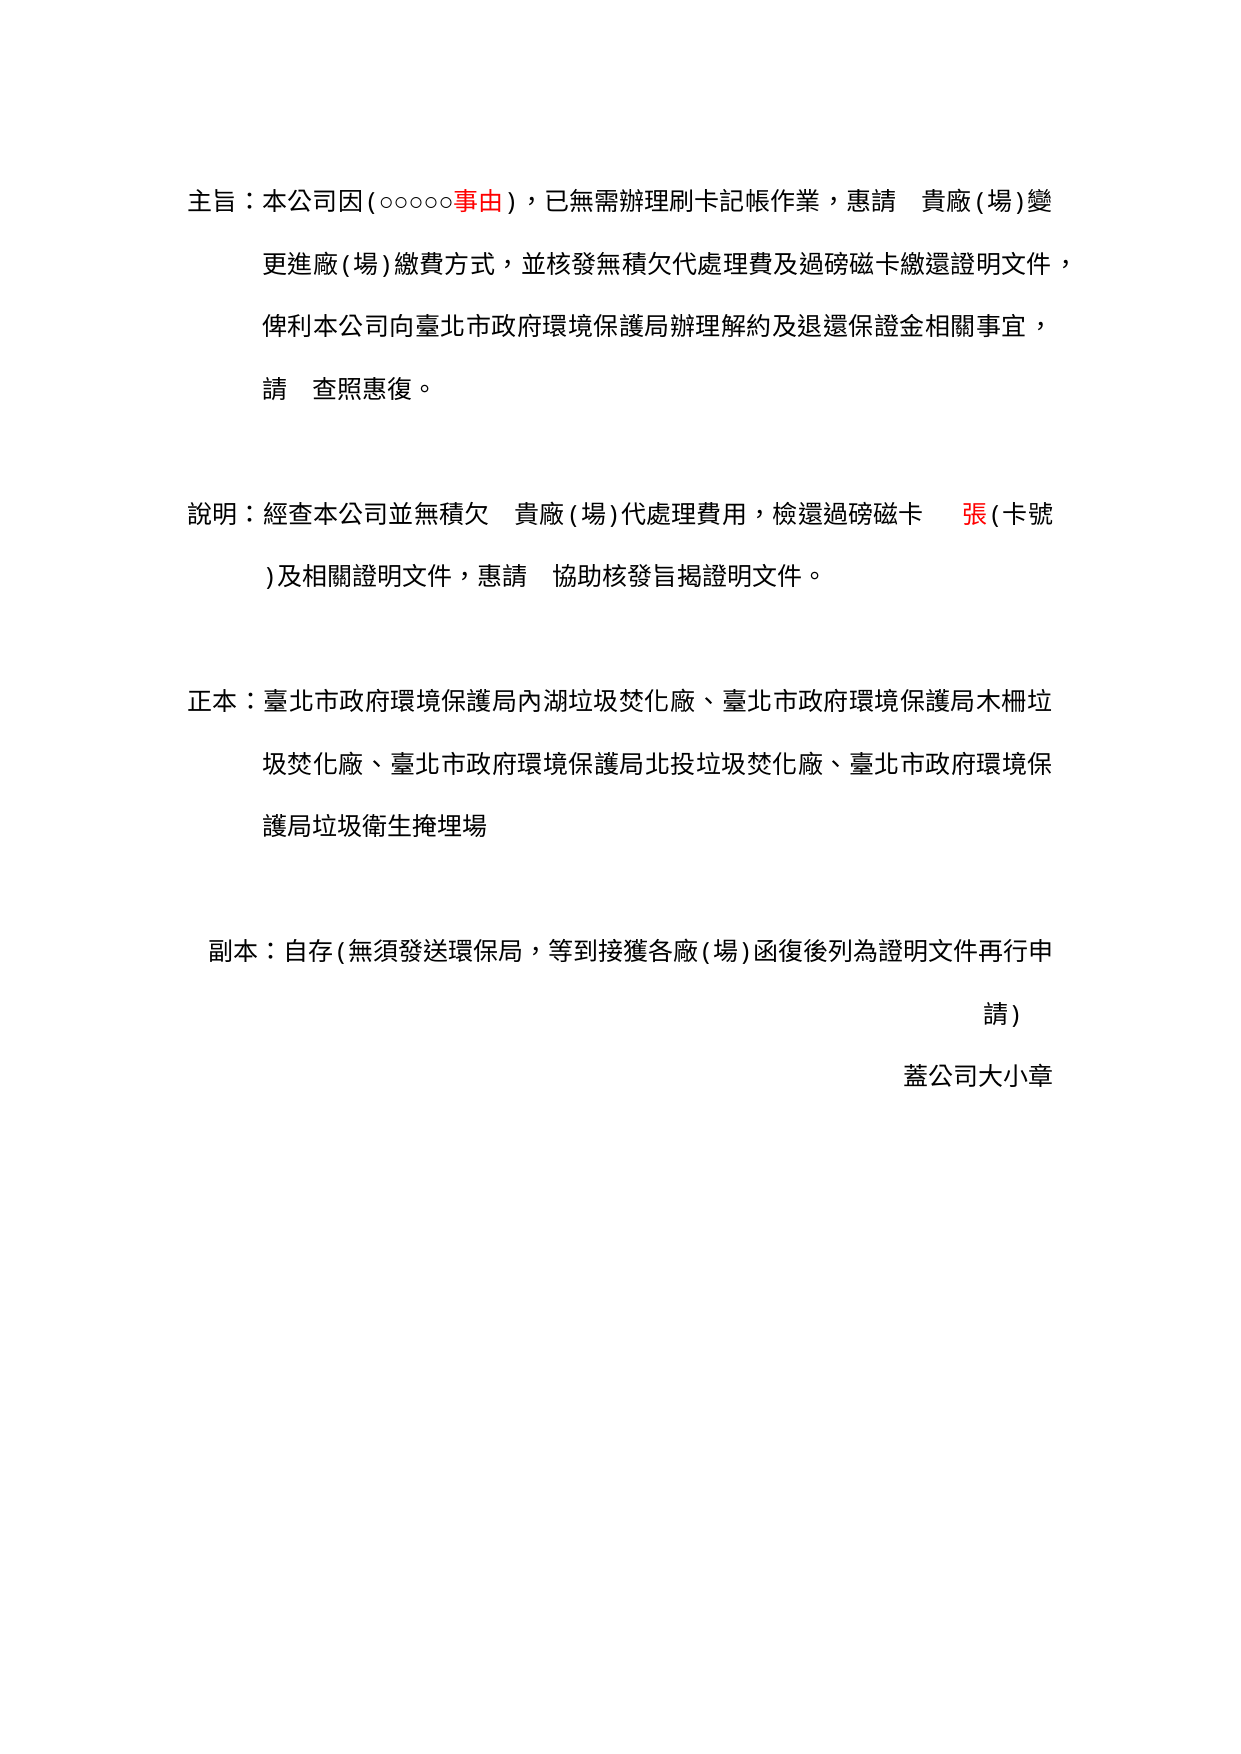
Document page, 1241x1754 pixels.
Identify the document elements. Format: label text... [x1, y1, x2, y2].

text 主旨：本公司因(○○○○○事由)，已無需辦理刷卡記帳作業，惠請 貴廠(場)變更進廠(場)繳費方式，並核發無積欠代處理費及過磅磁卡繳還證明文件，俾利本公司向臺北市政府環境保護局辦理解約及退還保證金相關事宜，請 查照惠復。 [187, 158, 1053, 408]
text 副本：自存(無須發送環保局，等到接獲各廠(場)函復後列為證明文件再行申請) [187, 908, 1053, 1033]
text 正本：臺北市政府環境保護局內湖垃圾焚化廠、臺北市政府環境保護局木柵垃圾焚化廠、臺北市政府環境保護局北投垃圾焚化廠、臺北市政府環境保護局垃圾衛生掩埋場 [187, 658, 1053, 846]
text 蓋公司大小章 [187, 1033, 1053, 1096]
text 說明：經查本公司並無積欠 貴廠(場)代處理費用，檢還過磅磁卡 張(卡號 )及相關證明文件，惠請 協助核發旨揭證明文件。 [187, 471, 1053, 596]
